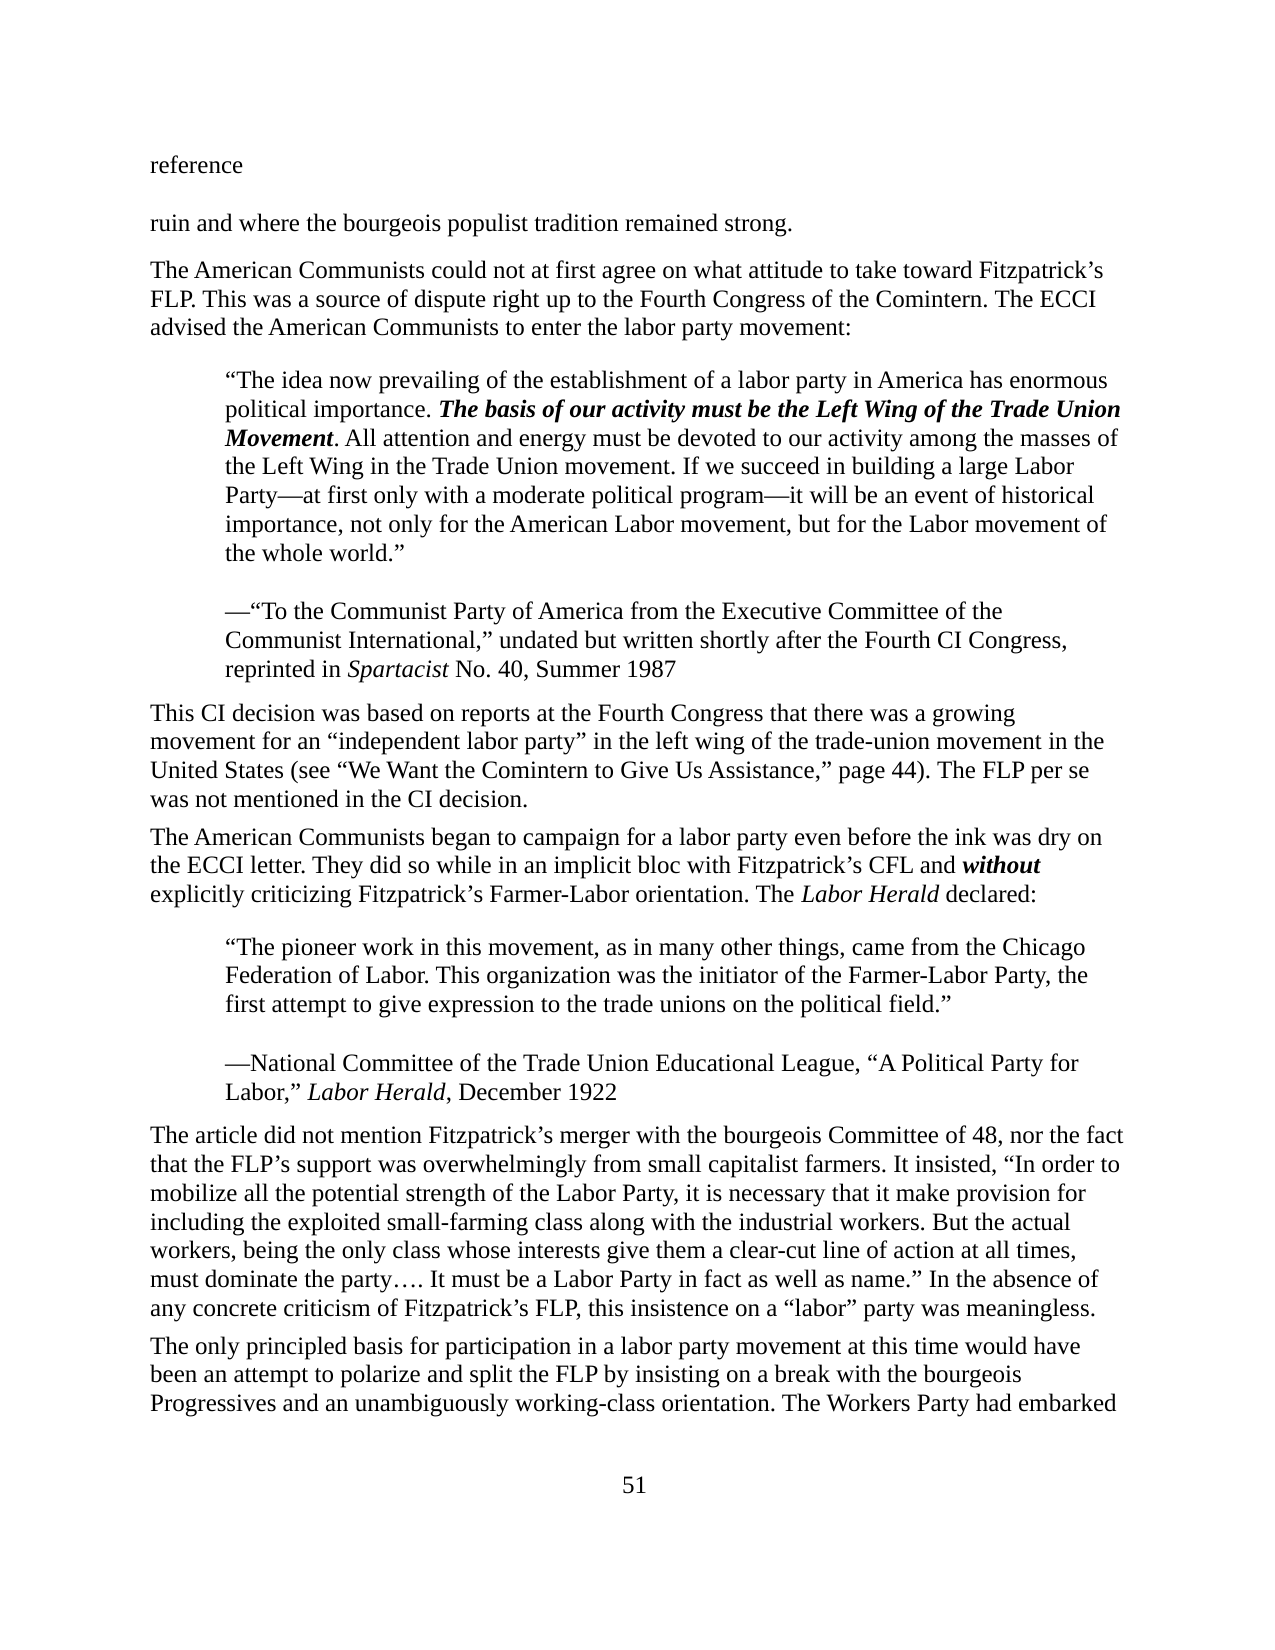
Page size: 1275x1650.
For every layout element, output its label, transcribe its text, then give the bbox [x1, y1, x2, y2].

text “The idea now prevailing of the establishment of a labor party in America has enormous political importance. The basis of our activity must be the Left Wing of the Trade Union Movement. All attention and energy must be devoted to our activity among the masses of the Left Wing in the Trade Union movement. If we succeed in building a large Labor Party—at first only with a moderate political program—it will be an event of historical importance, not only for the American Labor movement, but for the Labor movement of the whole world.” [225, 365, 1125, 566]
text ruin and where the bourgeois populist tradition remained strong. [150, 208, 1125, 237]
text This CI decision was based on reports at the Fourth Congress that there was a growing movement for an “independent labor party” in the left wing of the trade-union movement in the United States (see “We Want the Comintern to Give Us Assistance,” page 44). The FLP per se was not mentioned in the CI decision. [150, 698, 1125, 813]
text The only principled basis for participation in a labor party movement at this time would have been an attempt to polarize and split the FLP by insisting on a break with the bourgeois Progressives and an unambiguously working-class orientation. The Workers Party had embarked [150, 1331, 1125, 1417]
text The American Communists began to campaign for a labor party even before the ink was dry on the ECCI letter. They did so while in an implicit bloc with Fitzpatrick’s CFL and without explicitly criticizing Fitzpatrick’s Farmer-Labor orientation. The Labor Herald declared: [150, 822, 1125, 908]
text The article did not mention Fitzpatrick’s merger with the bourgeois Committee of 48, nor the fact that the FLP’s support was overwhelmingly from small capitalist farmers. It insisted, “In order to mobilize all the potential strength of the Labor Party, it is necessary that it make provision for including the exploited small-farming class along with the industrial workers. But the actual workers, being the only class whose interests give them a clear-cut line of action at all times, must dominate the party…. It must be a Labor Party in fact as well as name.” In the absence of any concrete criticism of Fitzpatrick’s FLP, this insistence on a “labor” party was meaningless. [150, 1121, 1125, 1322]
text —National Committee of the Trade Union Educational League, “A Political Party for Labor,” Labor Herald, December 1922 [225, 1048, 1125, 1106]
text “The pioneer work in this movement, as in many other things, came from the Chicago Federation of Labor. This organization was the initiator of the Farmer-Labor Party, the first attempt to give expression to the trade unions on the political field.” [225, 932, 1125, 1018]
text The American Communists could not at first agree on what attitude to take toward Fitzpatrick’s FLP. This was a source of dispute right up to the Fourth Congress of the Comintern. The ECCI advised the American Communists to enter the labor party movement: [150, 255, 1125, 341]
text —“To the Communist Party of America from the Executive Committee of the Communist International,” undated but written shortly after the Fourth CI Congress, reprinted in Spartacist No. 40, Summer 1987 [225, 596, 1125, 683]
